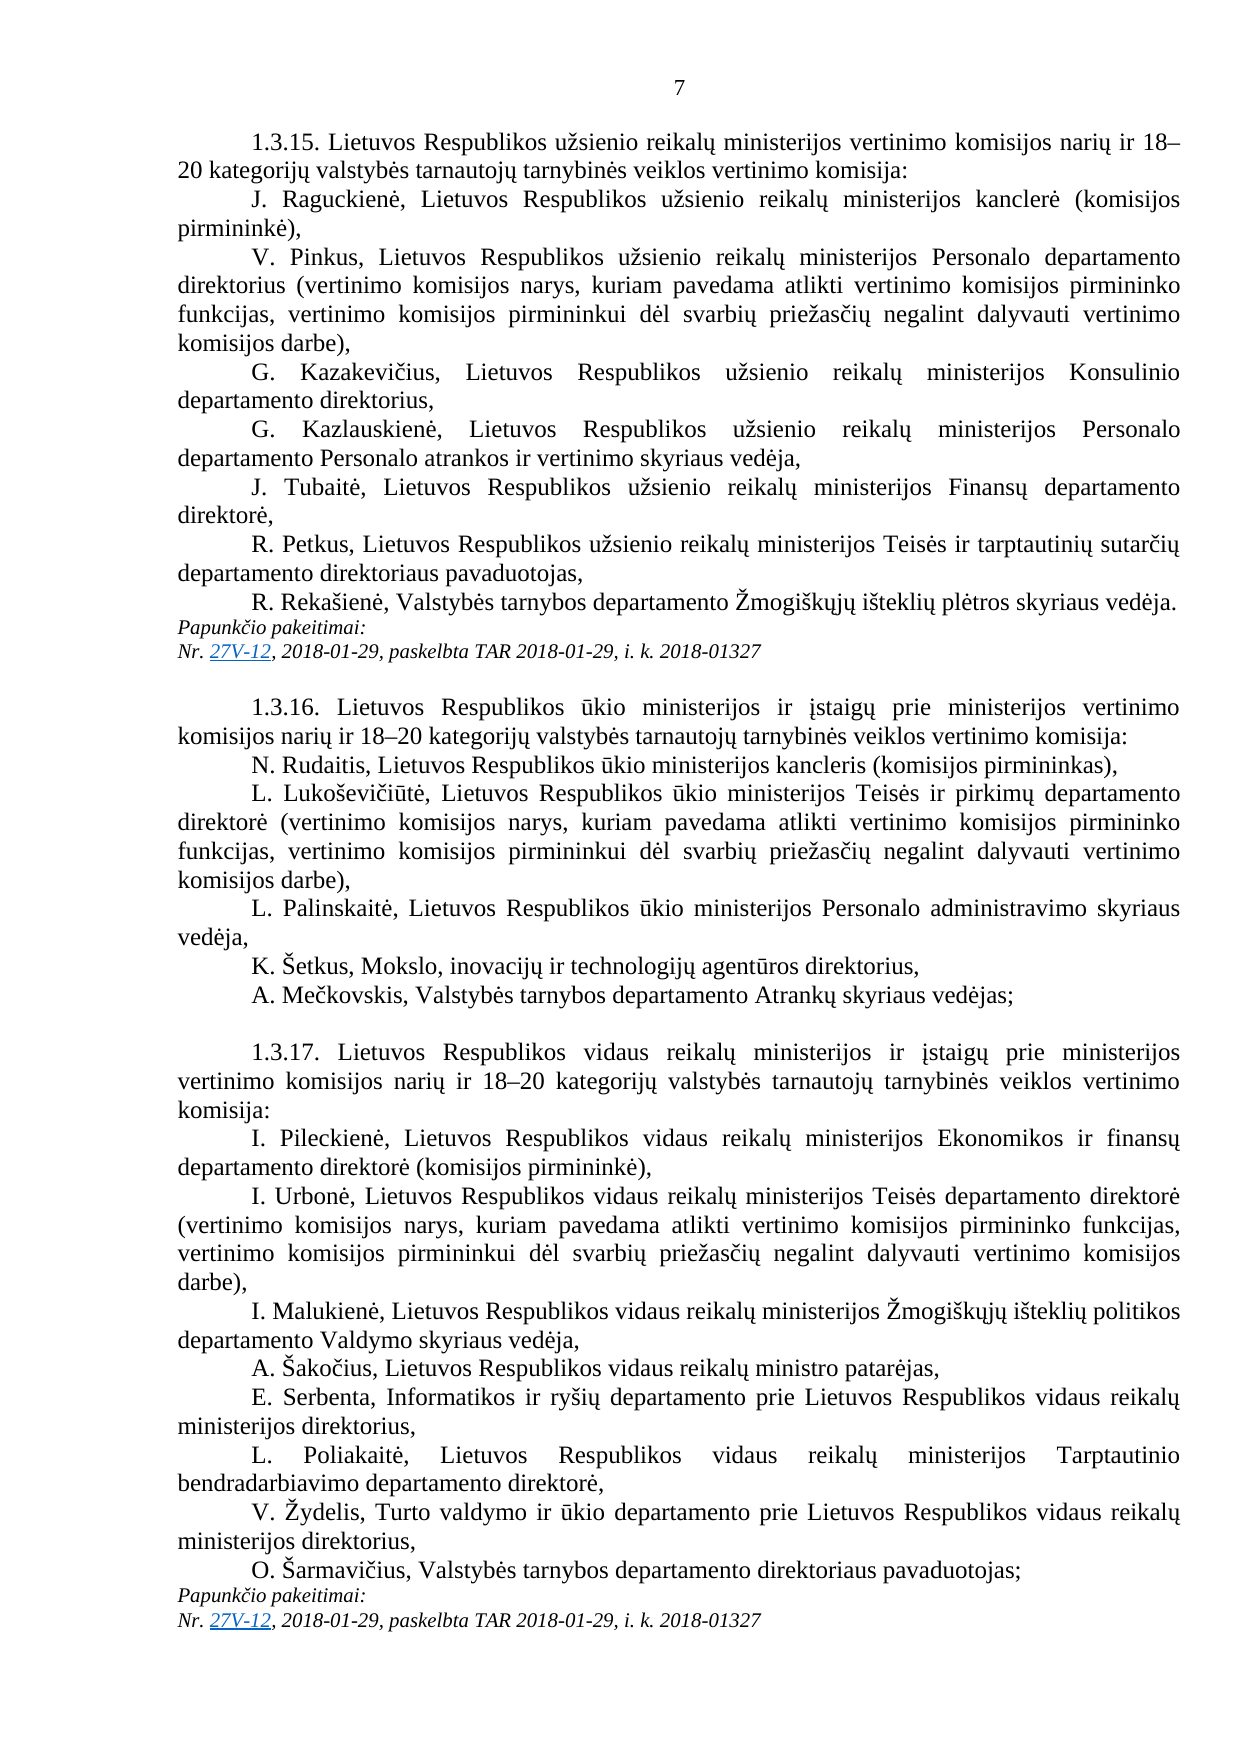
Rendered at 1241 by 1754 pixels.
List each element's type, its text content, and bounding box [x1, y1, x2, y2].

text J. Tubaitė, Lietuvos Respublikos užsienio reikalų ministerijos Finansų departamento direktorė, [177, 472, 1181, 529]
text J. Raguckienė, Lietuvos Respublikos užsienio reikalų ministerijos kanclerė (komisijos pirmininkė), [177, 184, 1181, 242]
text L. Lukoševičiūtė, Lietuvos Respublikos ūkio ministerijos Teisės ir pirkimų departamento direktorė (vertinimo komisijos narys, kuriam pavedama atlikti vertinimo komisijos pirmininko funkcijas, vertinimo komisijos pirmininkui dėl svarbių priežasčių negalint dalyvauti vertinimo komisijos darbe), [177, 778, 1181, 893]
text R. Rekašienė, Valstybės tarnybos departamento Žmogiškųjų išteklių plėtros skyriaus vedėja. [177, 587, 1181, 615]
text Nr. 27V-12, 2018-01-29, paskelbta TAR 2018-01-29, i. k. 2018-01327 [177, 1607, 1181, 1632]
text A. Mečkovskis, Valstybės tarnybos departamento Atrankų skyriaus vedėjas; [177, 980, 1181, 1008]
text O. Šarmavičius, Valstybės tarnybos departamento direktoriaus pavaduotojas; [177, 1555, 1181, 1583]
text I. Pileckienė, Lietuvos Respublikos vidaus reikalų ministerijos Ekonomikos ir finansų departamento direktorė (komisijos pirmininkė), [177, 1123, 1181, 1181]
text 1.3.16. Lietuvos Respublikos ūkio ministerijos ir įstaigų prie ministerijos vertinimo komisijos narių ir 18–20 kategorijų valstybės tarnautojų tarnybinės veiklos vertinimo komisija: [177, 692, 1181, 750]
text G. Kazlauskienė, Lietuvos Respublikos užsienio reikalų ministerijos Personalo departamento Personalo atrankos ir vertinimo skyriaus vedėja, [177, 414, 1181, 472]
text 1.3.15. Lietuvos Respublikos užsienio reikalų ministerijos vertinimo komisijos narių ir 18–20 kategorijų valstybės tarnautojų tarnybinės veiklos vertinimo komisija: [177, 127, 1181, 184]
text I. Malukienė, Lietuvos Respublikos vidaus reikalų ministerijos Žmogiškųjų išteklių politikos departamento Valdymo skyriaus vedėja, [177, 1296, 1181, 1353]
text Papunkčio pakeitimai: [177, 1583, 1181, 1607]
text I. Urbonė, Lietuvos Respublikos vidaus reikalų ministerijos Teisės departamento direktorė (vertinimo komisijos narys, kuriam pavedama atlikti vertinimo komisijos pirmininko funkcijas, vertinimo komisijos pirmininkui dėl svarbių priežasčių negalint dalyvauti vertinimo komisijos darbe), [177, 1181, 1181, 1296]
text A. Šakočius, Lietuvos Respublikos vidaus reikalų ministro patarėjas, [177, 1353, 1181, 1382]
text V. Žydelis, Turto valdymo ir ūkio departamento prie Lietuvos Respublikos vidaus reikalų ministerijos direktorius, [177, 1497, 1181, 1555]
text 1.3.17. Lietuvos Respublikos vidaus reikalų ministerijos ir įstaigų prie ministerijos vertinimo komisijos narių ir 18–20 kategorijų valstybės tarnautojų tarnybinės veiklos vertinimo komisija: [177, 1037, 1181, 1123]
text Nr. 27V-12, 2018-01-29, paskelbta TAR 2018-01-29, i. k. 2018-01327 [177, 639, 1181, 663]
text L. Palinskaitė, Lietuvos Respublikos ūkio ministerijos Personalo administravimo skyriaus vedėja, [177, 893, 1181, 951]
text L. Poliakaitė, Lietuvos Respublikos vidaus reikalų ministerijos Tarptautinio bendradarbiavimo departamento direktorė, [177, 1440, 1181, 1497]
text E. Serbenta, Informatikos ir ryšių departamento prie Lietuvos Respublikos vidaus reikalų ministerijos direktorius, [177, 1382, 1181, 1440]
text K. Šetkus, Mokslo, inovacijų ir technologijų agentūros direktorius, [177, 951, 1181, 980]
text Papunkčio pakeitimai: [177, 615, 1181, 639]
text V. Pinkus, Lietuvos Respublikos užsienio reikalų ministerijos Personalo departamento direktorius (vertinimo komisijos narys, kuriam pavedama atlikti vertinimo komisijos pirmininko funkcijas, vertinimo komisijos pirmininkui dėl svarbių priežasčių negalint dalyvauti vertinimo komisijos darbe), [177, 242, 1181, 357]
text N. Rudaitis, Lietuvos Respublikos ūkio ministerijos kancleris (komisijos pirmininkas), [177, 750, 1181, 778]
text G. Kazakevičius, Lietuvos Respublikos užsienio reikalų ministerijos Konsulinio departamento direktorius, [177, 357, 1181, 414]
text R. Petkus, Lietuvos Respublikos užsienio reikalų ministerijos Teisės ir tarptautinių sutarčių departamento direktoriaus pavaduotojas, [177, 529, 1181, 587]
